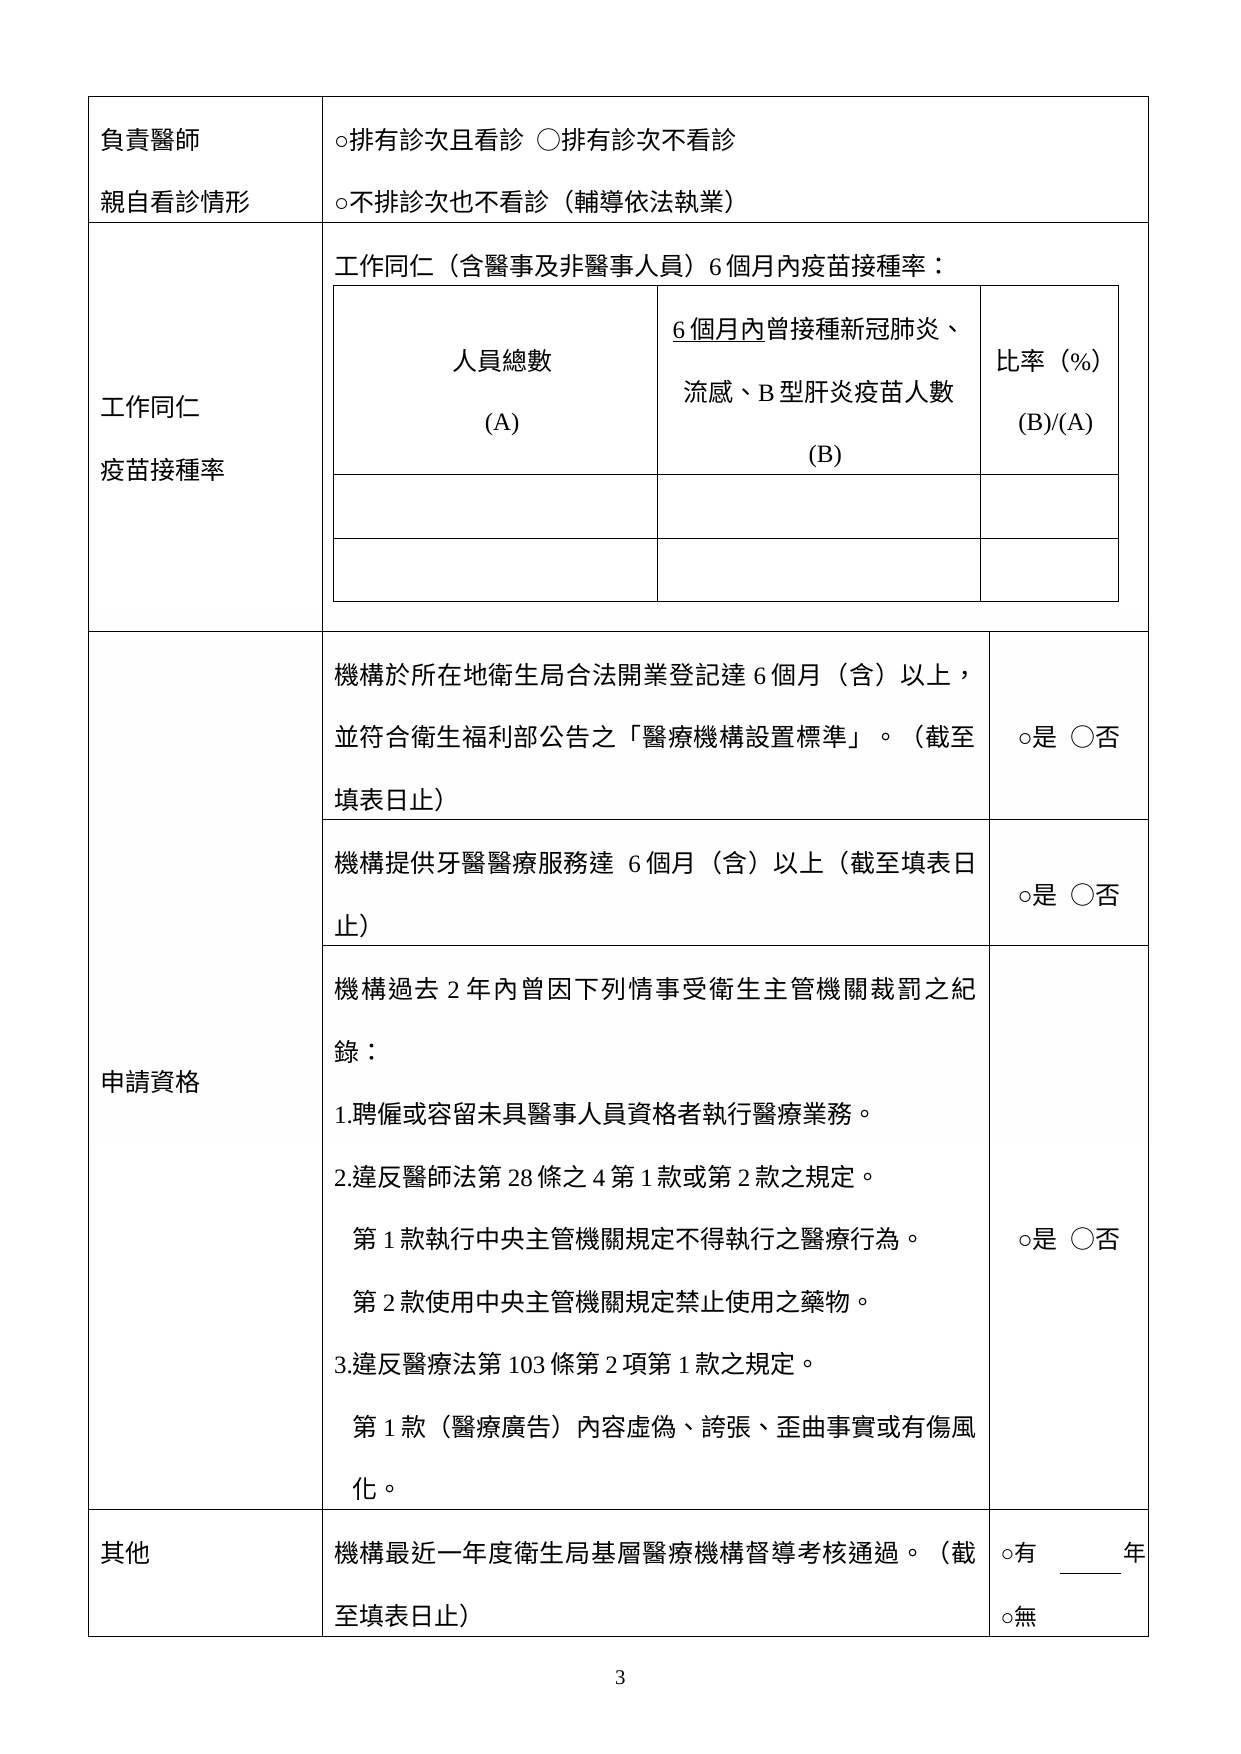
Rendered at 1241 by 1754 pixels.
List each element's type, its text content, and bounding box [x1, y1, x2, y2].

table_cell [1150, 631, 1155, 819]
table_header 6個月內曾接種新冠肺炎、流感、B型肝炎疫苗人數 (B) [658, 286, 980, 474]
table_cell [1149, 1573, 1155, 1636]
table_cell [981, 475, 1118, 537]
table_cell ○是 ○否 [990, 1142, 1148, 1509]
table_cell [1060, 1573, 1148, 1636]
table_cell [658, 475, 980, 537]
table_cell [1150, 819, 1155, 945]
table_cell 年 [1121, 1510, 1148, 1572]
table_cell [1060, 1510, 1121, 1572]
table_cell [1149, 1509, 1155, 1572]
table_cell 機構過去2年內曾因下列情事受衛生主管機關裁罰之紀錄： 1.聘僱或容留未具醫事人員資格者執行醫療業務。 2.違反醫師法第28條之4第1款或第2款之規定。 第1款執行中央主管機關規定不得執行之醫療行為。 第2款使用中央主管機關規定禁止使用之藥物。 3.違反醫療法第103條第2項第1款之規定。 第1款（醫療廣告）內容虛偽、誇張、歪曲事實或有傷風化。 [323, 1142, 989, 1509]
table_cell ○無 [990, 1573, 1060, 1636]
table_cell ○排有診次且看診 ○排有診次不看診 ○不排診次也不看診（輔導依法執業） [323, 97, 1148, 222]
table_cell 其他 [89, 1510, 322, 1636]
table_cell 申請資格 [89, 632, 322, 1509]
table_cell 工作同仁（含醫事及非醫事人員）6個月內疫苗接種率： [323, 223, 1148, 612]
table_cell [981, 539, 1118, 601]
table_header 人員總數 (A) [334, 286, 657, 474]
table_cell 工作同仁 疫苗接種率 [89, 223, 322, 631]
table_cell [334, 475, 657, 537]
table_cell 負責醫師 親自看診情形 [89, 97, 322, 222]
table_cell [334, 539, 657, 601]
table_cell ○有 [990, 1510, 1060, 1572]
table_cell [1149, 945, 1155, 1509]
table_header 比率（%） (B)/(A) [981, 286, 1118, 474]
table_cell 機構最近一年度衛生局基層醫療機構督導考核通過。（截至填表日止） [323, 1510, 989, 1636]
table_cell [1149, 222, 1155, 631]
table_cell [1149, 96, 1155, 222]
table_cell [658, 539, 980, 601]
